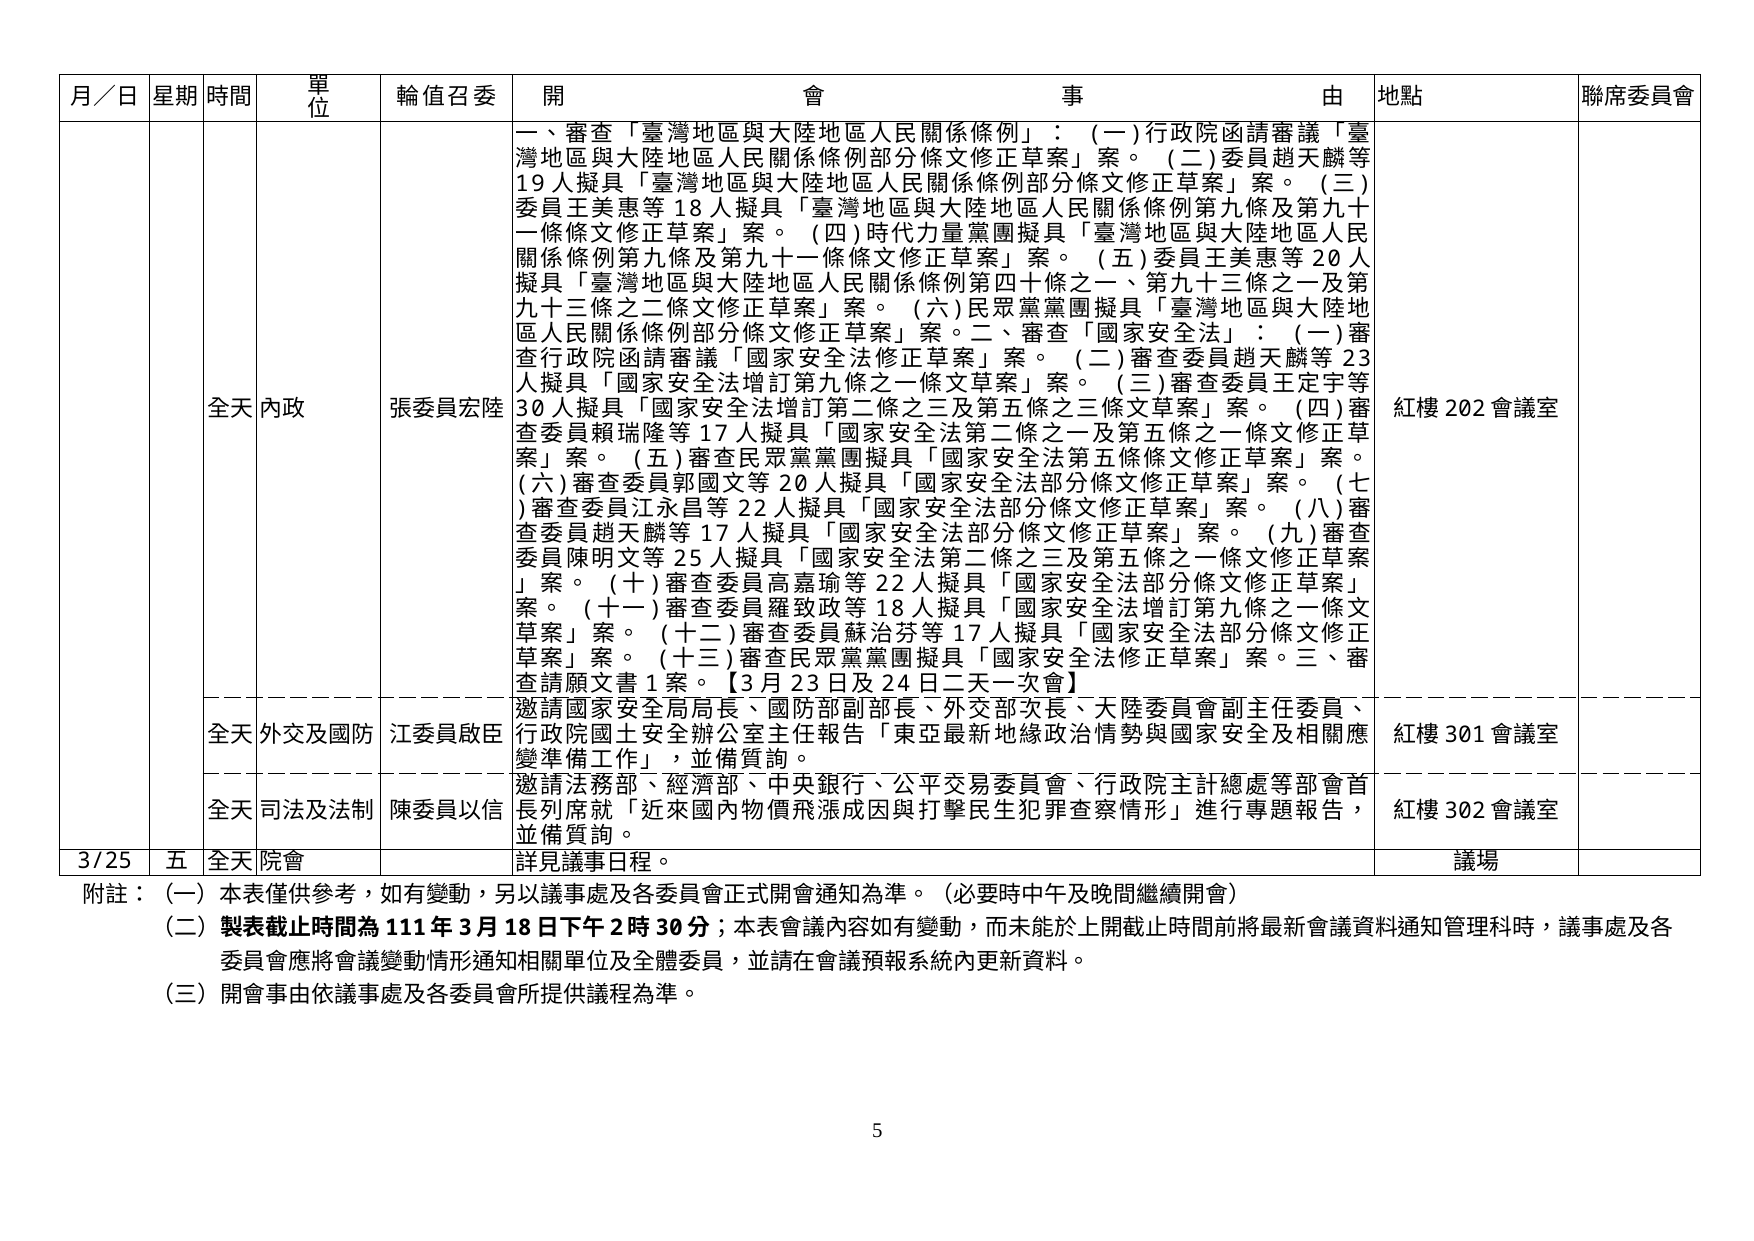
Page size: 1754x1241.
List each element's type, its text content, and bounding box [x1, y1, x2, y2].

table_cell 紅樓301會議室 [1375, 697, 1578, 773]
table_cell 議場 [1375, 850, 1578, 875]
table_header 聯席委員會 [1579, 75, 1700, 121]
table_cell 張委員宏陸 [381, 122, 512, 697]
table_cell [1579, 850, 1700, 875]
table_cell 紅樓302會議室 [1375, 773, 1578, 849]
table_cell 江委員啟臣 [381, 697, 512, 773]
table_header 輪值召委 [381, 75, 512, 121]
table_cell [1579, 773, 1700, 849]
table_header 單 位 [257, 75, 380, 121]
table_cell 詳見議事日程。 [513, 850, 1374, 875]
table_cell [381, 850, 512, 875]
table_header 開會事由 [513, 75, 1374, 121]
table_cell 司法及法制 [257, 773, 380, 849]
table_header 時間 [204, 75, 256, 121]
table_cell [60, 122, 149, 849]
table_cell 全天 [204, 697, 256, 773]
table_cell 全天 [204, 122, 256, 697]
table_header 星期 [150, 75, 203, 121]
table_cell [1579, 122, 1700, 697]
table_cell 外交及國防 [257, 697, 380, 773]
table_cell 院會 [257, 850, 380, 875]
table_cell 3/25 [60, 850, 149, 875]
table_cell 邀請國家安全局局長、國防部副部長、外交部次長、大陸委員會副主任委員、行政院國土安全辦公室主任報告「東亞最新地緣政治情勢與國家安全及相關應變準備工作」，並備質詢。 [513, 697, 1374, 773]
table_cell 全天 [204, 773, 256, 849]
table_cell 一、審查「臺灣地區與大陸地區人民關係條例」： (一)行政院函請審議「臺灣地區與大陸地區人民關係條例部分條文修正草案」案。 (二)委員趙天麟等19人擬具「臺灣地區與大陸地區人民關係條例部分條文修正草案」案。 (三)委員王美惠等18人擬具「臺灣地區與大陸地區人民關係條例第九條及第九十一條條文修正草案」案。 (四)時代力量黨團擬具「臺灣地區與大陸地區人民關係條例第九條及第九十一條條文修正草案」案。 (五)委員王美惠等20人擬具「臺灣地區與大陸地區人民關係條例第四十條之一、第九十三條之一及第九十三條之二條文修正草案」案。 (六)民眾黨黨團擬具「臺灣地區與大陸地區人民關係條例部分條文修正草案」案。二、審查「國家安全法」： (一)審查行政院函請審議「國家安全法修正草案」案。 (二)審查委員趙天麟等23人擬具「國家安全法增訂第九條之一條文草案」案。 (三)審查委員王定宇等30人擬具「國家安全法增訂第二條之三及第五條之三條文草案」案。 (四)審查委員賴瑞隆等17人擬具「國家安全法第二條之一及第五條之一條文修正草案」案。 (五)審查民眾黨黨團擬具「國家安全法第五條條文修正草案」案。 (六)審查委員郭國文等20人擬具「國家安全法部分條文修正草案」案。 (七)審查委員江永昌等22人擬具「國家安全法部分條文修正草案」案。 (八)審查委員趙天麟等17人擬具「國家安全法部分條文修正草案」案。 (九)審查委員陳明文等25人擬具「國家安全法第二條之三及第五條之一條文修正草案」案。 (十)審查委員高嘉瑜等22人擬具「國家安全法部分條文修正草案」案。 (十一)審查委員羅致政等18人擬具「國家安全法增訂第九條之一條文草案」案。 (十二)審查委員蘇治芬等17人擬具「國家安全法部分條文修正草案」案。 (十三)審查民眾黨黨團擬具「國家安全法修正草案」案。三、審查請願文書1案。【3月23日及24日二天一次會】 [513, 122, 1374, 697]
text 附註：（一）本表僅供參考，如有變動，另以議事處及各委員會正式開會通知為準。（必要時中午及晚間繼續開會） [59, 876, 1695, 909]
table_cell 全天 [204, 850, 256, 875]
table_header 月／日 [60, 75, 149, 121]
text （二）製表截止時間為111年3月18日下午2時30分；本表會議內容如有變動，而未能於上開截止時間前將最新會議資料通知管理科時，議事處及各委員會應將會議變動情形通知相關單位及全體委員，並請在會議預報系統內更新資料。 [151, 909, 1695, 976]
table_cell [1579, 697, 1700, 773]
table_cell 邀請法務部、經濟部、中央銀行、公平交易委員會、行政院主計總處等部會首長列席就「近來國內物價飛漲成因與打擊民生犯罪查察情形」進行專題報告，並備質詢。 [513, 773, 1374, 849]
table_header 地點 [1375, 75, 1578, 121]
table_cell 內政 [257, 122, 380, 697]
table_cell 五 [150, 850, 203, 875]
table_cell [150, 122, 203, 849]
table_cell 陳委員以信 [381, 773, 512, 849]
table_cell 紅樓202會議室 [1375, 122, 1578, 697]
text （三）開會事由依議事處及各委員會所提供議程為準。 [151, 976, 1695, 1009]
